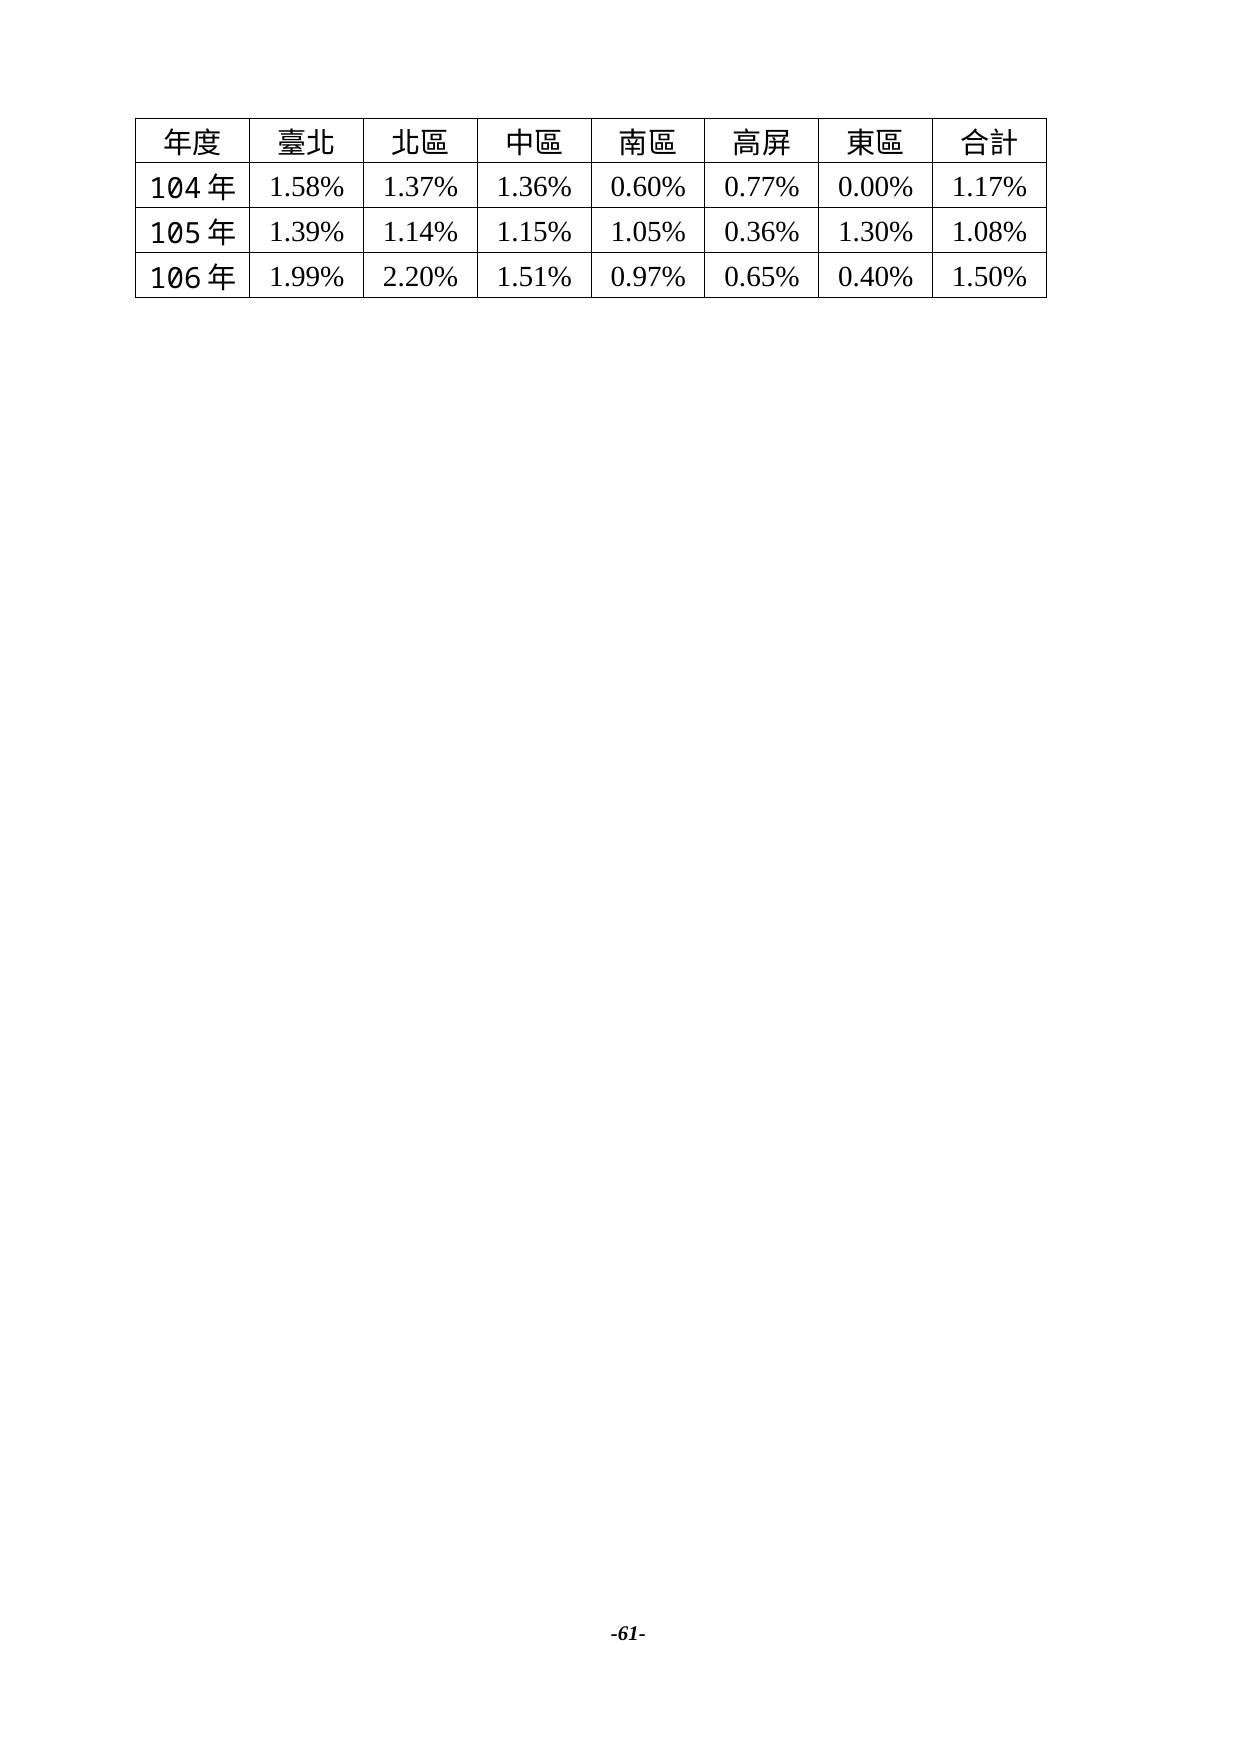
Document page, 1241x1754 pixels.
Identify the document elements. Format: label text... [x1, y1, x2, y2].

table_cell 0.65% [705, 253, 818, 297]
table_cell 1.37% [364, 163, 477, 207]
table_header 合計 [933, 119, 1046, 162]
table_cell 106年 [136, 253, 249, 297]
table_header 高屏 [705, 119, 818, 162]
table_header 中區 [478, 119, 591, 162]
table_cell 1.30% [819, 208, 932, 252]
table_cell 1.08% [933, 208, 1046, 252]
table_cell 0.60% [592, 163, 704, 207]
table_cell 1.17% [933, 163, 1046, 207]
table_cell 1.05% [592, 208, 704, 252]
table_cell 0.40% [819, 253, 932, 297]
table_cell 1.14% [364, 208, 477, 252]
table_cell 1.99% [250, 253, 363, 297]
table_cell 1.50% [933, 253, 1046, 297]
table_cell 1.15% [478, 208, 591, 252]
table_header 年度 [136, 119, 249, 162]
table_header 東區 [819, 119, 932, 162]
table_cell 105年 [136, 208, 249, 252]
table_cell 1.39% [250, 208, 363, 252]
table_header 南區 [592, 119, 704, 162]
table_cell 1.36% [478, 163, 591, 207]
table_cell 0.97% [592, 253, 704, 297]
table_cell 0.36% [705, 208, 818, 252]
table_cell 1.51% [478, 253, 591, 297]
table_cell 1.58% [250, 163, 363, 207]
table_cell 104年 [136, 163, 249, 207]
table_header 北區 [364, 119, 477, 162]
table_header 臺北 [250, 119, 363, 162]
table_cell 0.77% [705, 163, 818, 207]
table_cell 2.20% [364, 253, 477, 297]
table_cell 0.00% [819, 163, 932, 207]
